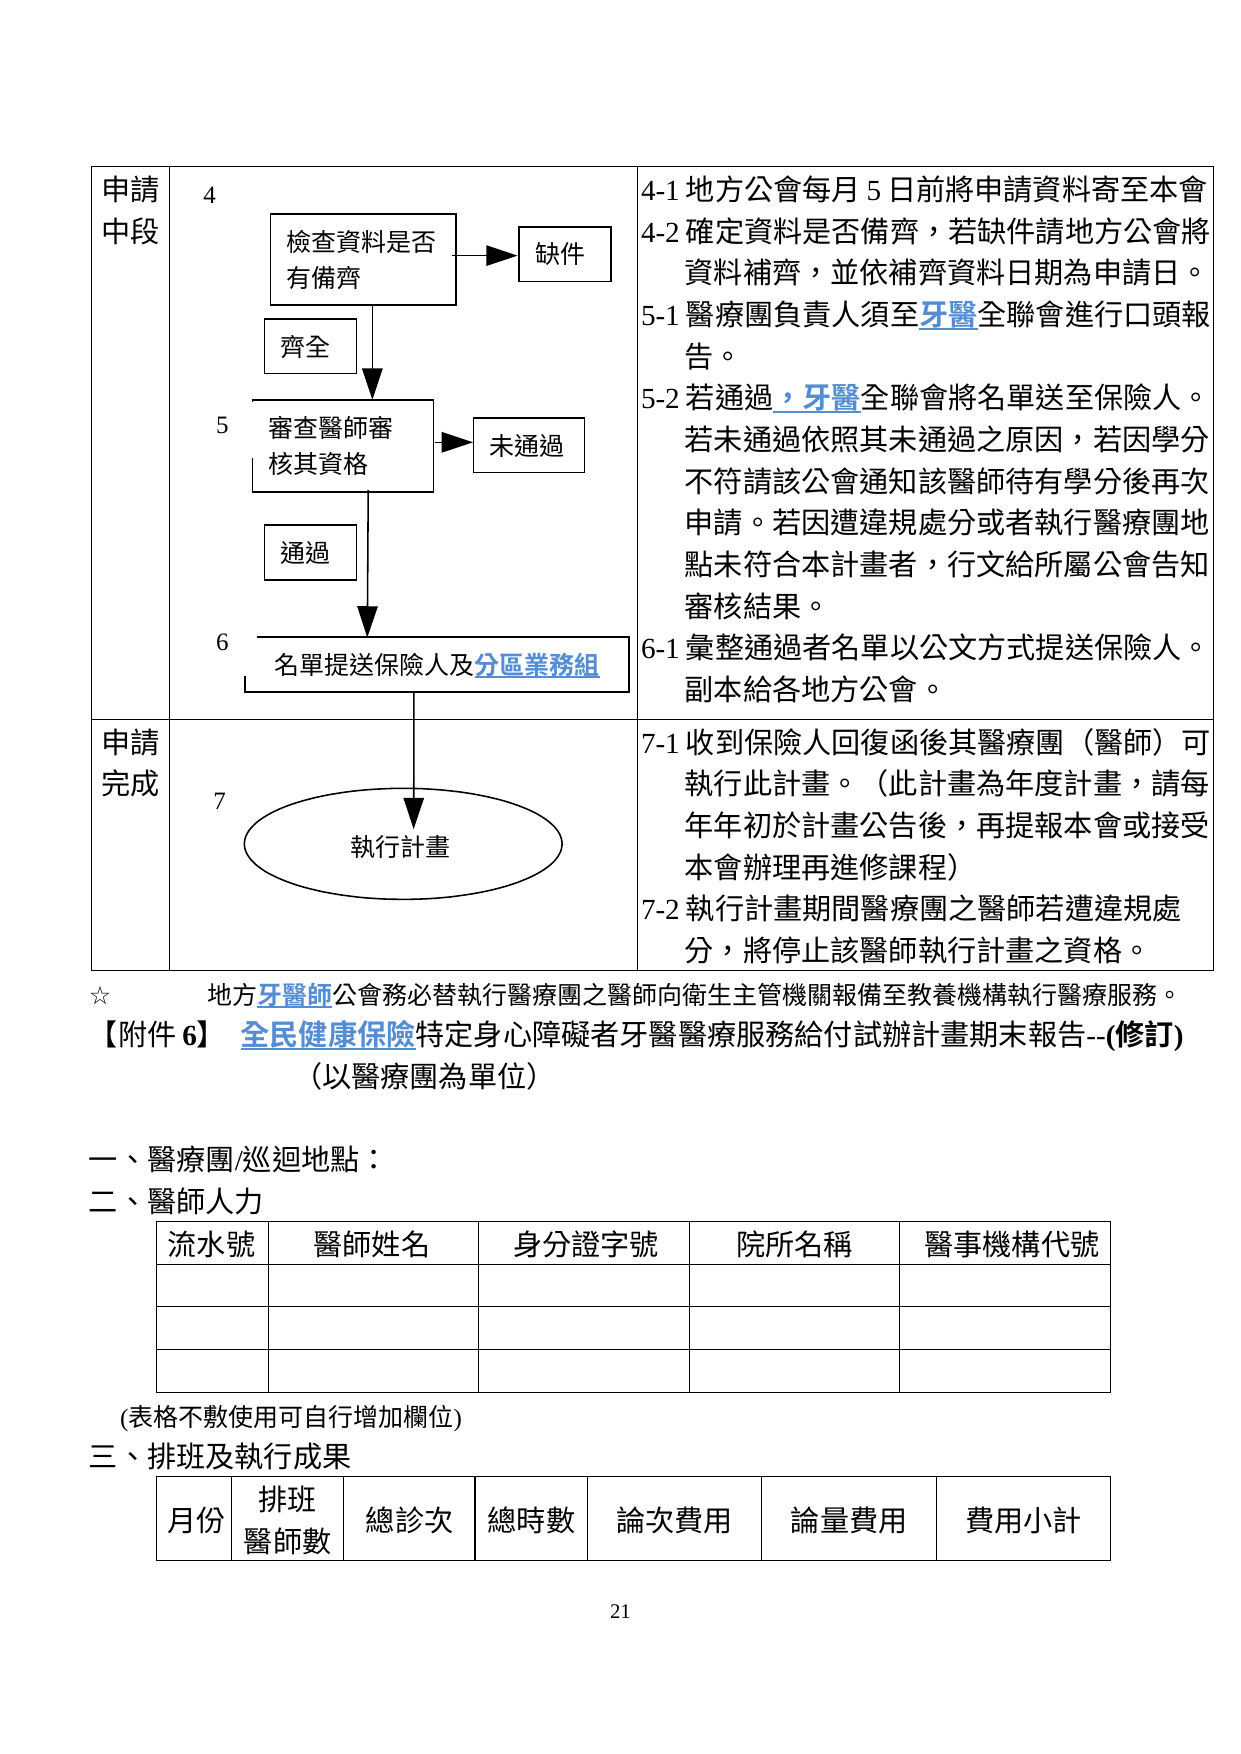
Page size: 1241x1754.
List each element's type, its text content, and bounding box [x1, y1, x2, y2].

table_cell 7-1收到保險人回復函後其醫療團（醫師）可執行此計畫。（此計畫為年度計畫，請每年年初於計畫公告後，再提報本會或接受本會辦理再進修課程） 7-2執行計畫期間醫療團之醫師若遭違規處分，將停止該醫師執行計畫之資格。 [638, 720, 1213, 970]
table_cell [690, 1350, 899, 1392]
table_cell [900, 1350, 1110, 1392]
text 一、醫療團/巡迴地點： [89, 1137, 1210, 1179]
table_cell [900, 1265, 1110, 1306]
table_cell [269, 1350, 478, 1392]
table_header 院所名稱 [690, 1222, 899, 1263]
text (表格不敷使用可自行增加欄位) [89, 1393, 1210, 1434]
table_header 費用小計 [937, 1477, 1110, 1560]
table_cell [170, 167, 637, 719]
table_header 醫事機構代號 [900, 1222, 1110, 1263]
text 【附件6】 全民健康保險特定身心障礙者牙醫醫療服務給付試辦計畫期末報告--(修訂) [89, 1012, 1210, 1054]
table_cell [335, 820, 485, 877]
table_cell [157, 1265, 268, 1306]
table_cell 申請完成 [92, 720, 169, 970]
table_cell 4-1地方公會每月5日前將申請資料寄至本會 4-2確定資料是否備齊，若缺件請地方公會將資料補齊，並依補齊資料日期為申請日。 5-1醫療團負責人須至牙醫全聯會進行口頭報告。 5-2若通過，牙醫全聯會將名單送至保險人。若未通過依照其未通過之原因，若因學分不符請該公會通知該醫師待有學分後再次申請。若因遭違規處分或者執行醫療團地點未符合本計畫者，行文給所屬公會告知審核結果。 6-1彙整通過者名單以公文方式提送保險人。副本給各地方公會。 [638, 167, 1213, 719]
table_cell [170, 720, 637, 970]
table_header 身分證字號 [479, 1222, 689, 1263]
table_cell [520, 228, 610, 281]
table_header 論次費用 [588, 1477, 761, 1560]
table_cell [271, 215, 455, 304]
table_cell [479, 1350, 689, 1392]
table_cell 申請中段 [92, 167, 169, 719]
table_header 醫師姓名 [269, 1222, 478, 1263]
table_cell [479, 1265, 689, 1306]
table_header 總診次 [344, 1477, 474, 1560]
text 三、排班及執行成果 [89, 1434, 1210, 1476]
table_cell [157, 1307, 268, 1349]
text （以醫療團為單位） [89, 1054, 1210, 1096]
table_cell [690, 1307, 899, 1349]
table_header 論量費用 [762, 1477, 936, 1560]
table_cell [157, 1350, 268, 1392]
table_cell [269, 1307, 478, 1349]
table_cell [900, 1307, 1110, 1349]
list 地方牙醫師公會務必替執行醫療團之醫師向衛生主管機關報備至教養機構執行醫療服務。 [89, 971, 1213, 1012]
table_cell [479, 1307, 689, 1349]
table_header 流水號 [157, 1222, 268, 1263]
table_header 總時數 [476, 1477, 587, 1560]
table_cell [690, 1265, 899, 1306]
table_header 月份 [157, 1477, 231, 1560]
table_cell [269, 1265, 478, 1306]
table_header 排班 醫師數 [232, 1477, 343, 1560]
text 二、醫師人力 [89, 1179, 1210, 1221]
